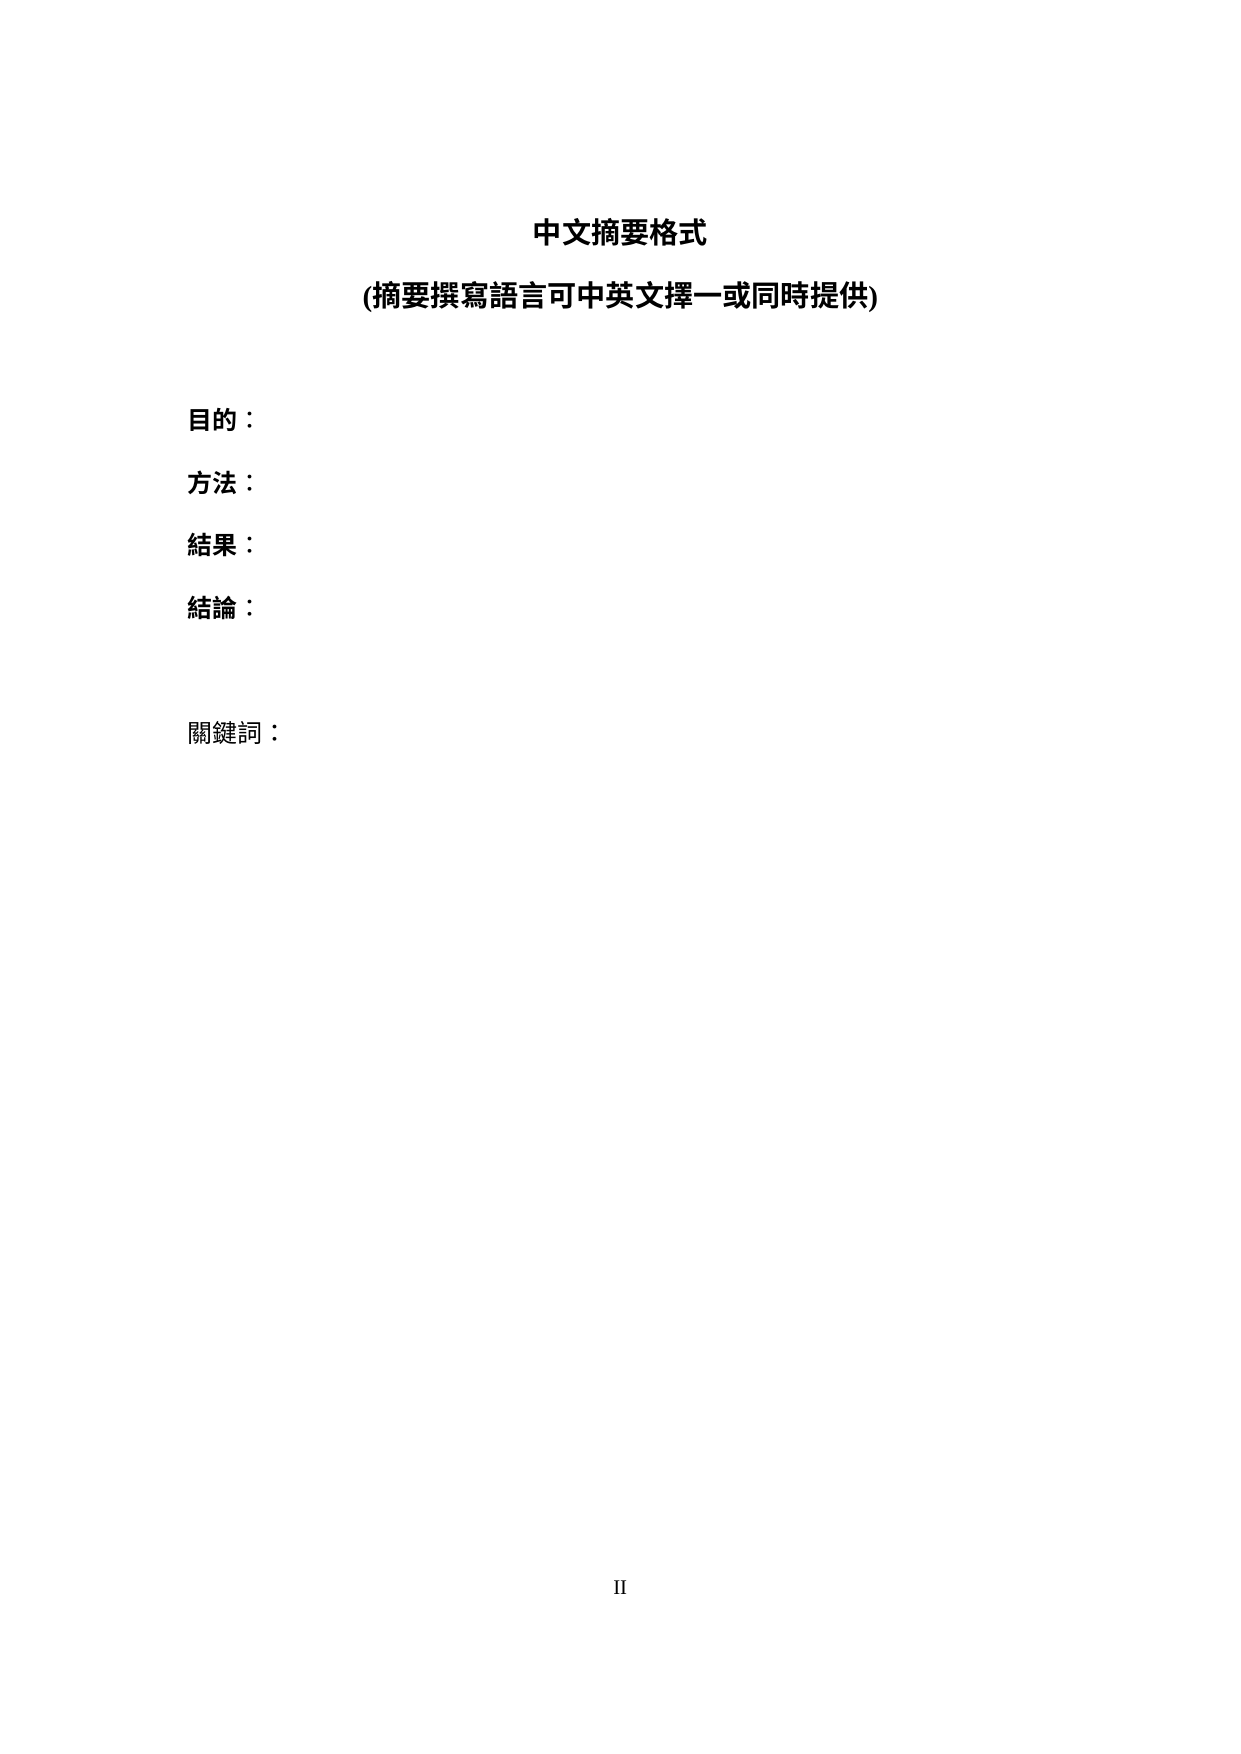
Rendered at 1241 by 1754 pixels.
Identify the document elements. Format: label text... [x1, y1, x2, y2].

text 結果： [187, 502, 1053, 564]
text 關鍵詞： [187, 689, 1053, 752]
text 中文摘要格式 [187, 189, 1053, 252]
text 結論： [187, 564, 1053, 627]
text 方法： [187, 439, 1053, 502]
text (摘要撰寫語言可中英文擇一或同時提供) [187, 252, 1053, 314]
text 目的： [187, 377, 1053, 439]
